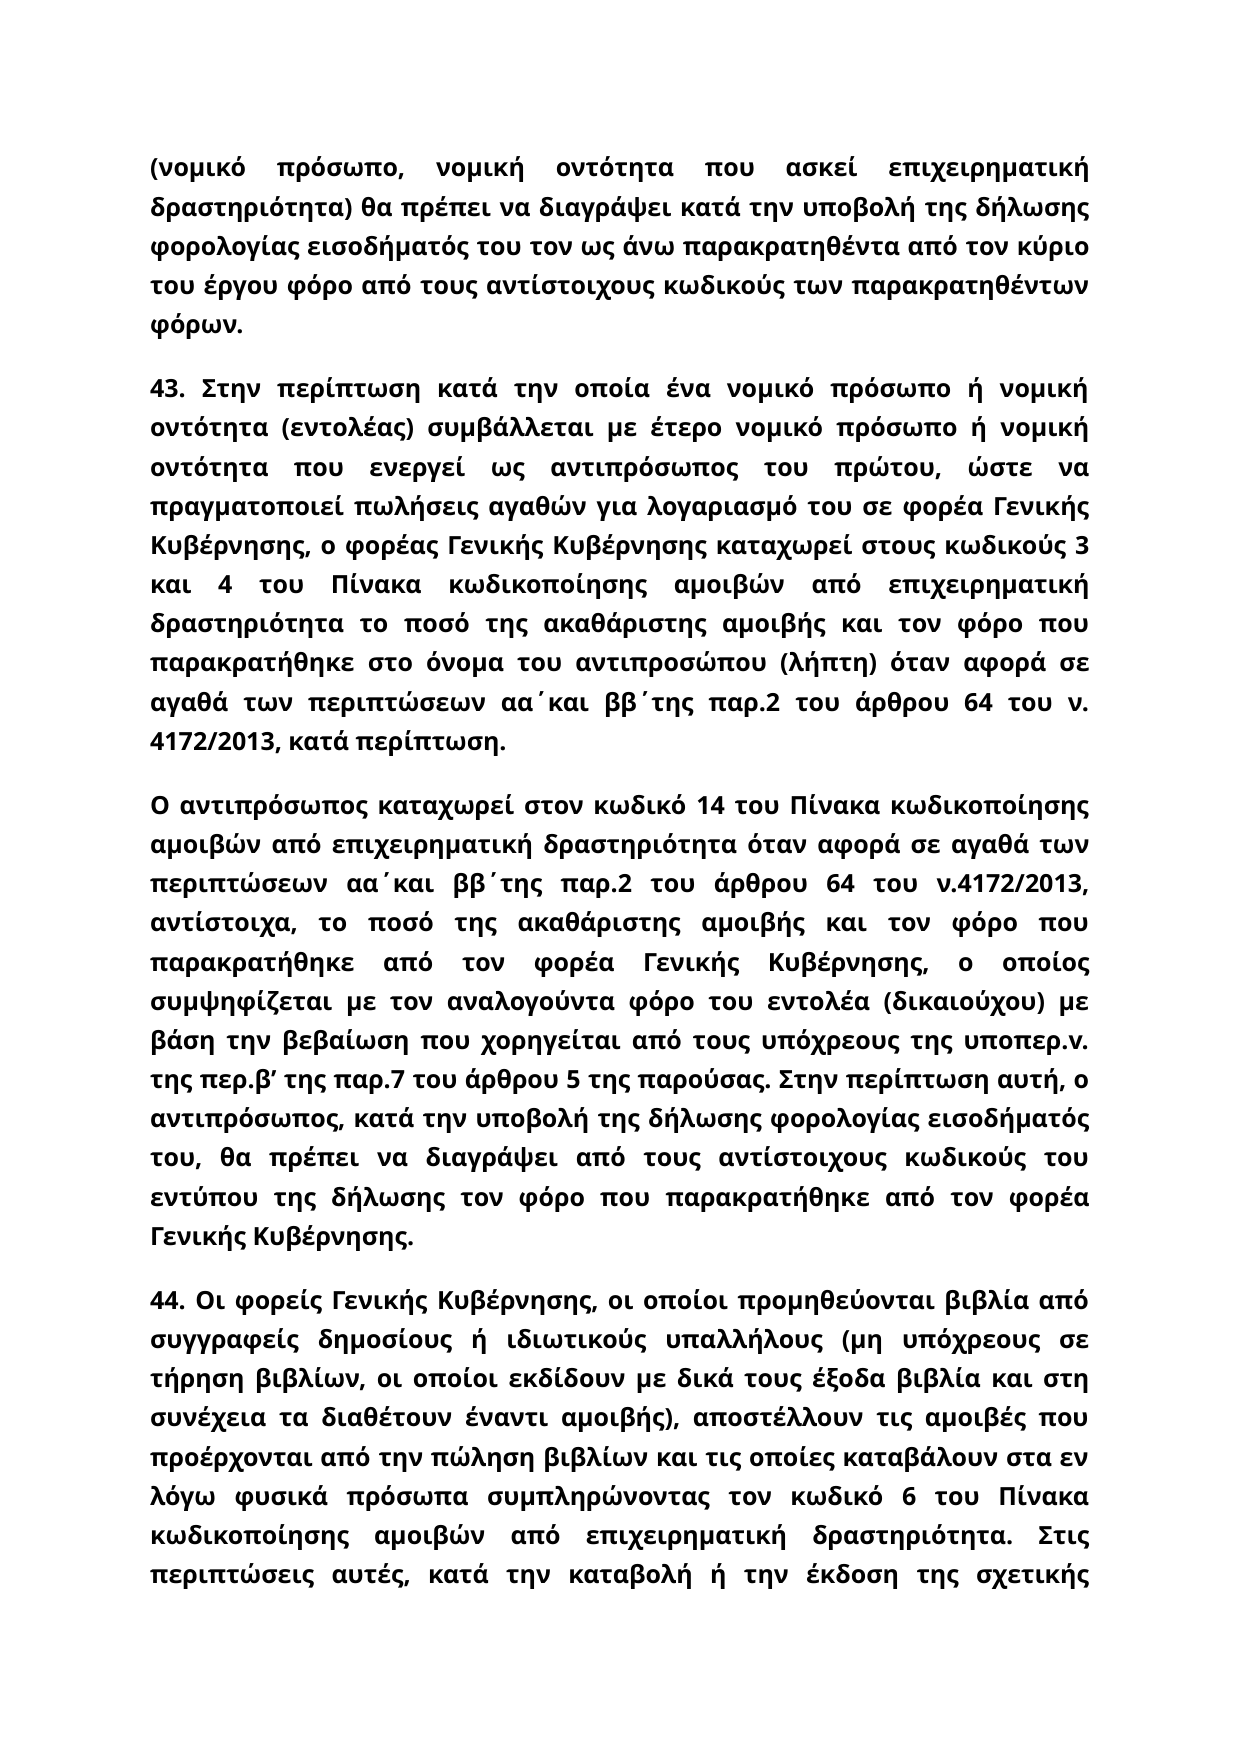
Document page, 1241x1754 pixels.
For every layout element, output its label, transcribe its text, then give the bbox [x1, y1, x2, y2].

text Ο αντιπρόσωπος καταχωρεί στον κωδικό 14 του Πίνακα κωδικοποίησης αμοιβών από επιχειρηματική δραστηριότητα όταν αφορά σε αγαθά των περιπτώσεων αα΄και ββ΄της παρ.2 του άρθρου 64 του ν.4172/2013, αντίστοιχα, το ποσό της ακαθάριστης αμοιβής και τον φόρο που παρακρατήθηκε από τον φορέα Γενικής Κυβέρνησης, ο οποίος συμψηφίζεται με τον αναλογούντα φόρο του εντολέα (δικαιούχου) με βάση την βεβαίωση που χορηγείται από τους υπόχρεους της υποπερ.v. της περ.β’ της παρ.7 του άρθρου 5 της παρούσας. Στην περίπτωση αυτή, ο αντιπρόσωπος, κατά την υποβολή της δήλωσης φορολογίας εισοδήματός του, θα πρέπει να διαγράψει από τους αντίστοιχους κωδικούς του εντύπου της δήλωσης τον φόρο που παρακρατήθηκε από τον φορέα Γενικής Κυβέρνησης. [150, 787, 1090, 1252]
text (νομικό πρόσωπο, νομική οντότητα που ασκεί επιχειρηματική δραστηριότητα) θα πρέπει να διαγράψει κατά την υποβολή της δήλωσης φορολογίας εισοδήματός του τον ως άνω παρακρατηθέντα από τον κύριο του έργου φόρο από τους αντίστοιχους κωδικούς των παρακρατηθέντων φόρων. [150, 150, 1090, 341]
text 44. Οι φορείς Γενικής Κυβέρνησης, οι οποίοι προμηθεύονται βιβλία από συγγραφείς δημοσίους ή ιδιωτικούς υπαλλήλους (μη υπόχρεους σε τήρηση βιβλίων, οι οποίοι εκδίδουν με δικά τους έξοδα βιβλία και στη συνέχεια τα διαθέτουν έναντι αμοιβής), αποστέλλουν τις αμοιβές που προέρχονται από την πώληση βιβλίων και τις οποίες καταβάλουν στα εν λόγω φυσικά πρόσωπα συμπληρώνοντας τον κωδικό 6 του Πίνακα κωδικοποίησης αμοιβών από επιχειρηματική δραστηριότητα. Στις περιπτώσεις αυτές, κατά την καταβολή ή την έκδοση της σχετικής [150, 1282, 1090, 1591]
text 43. Στην περίπτωση κατά την οποία ένα νομικό πρόσωπο ή νομική οντότητα (εντολέας) συμβάλλεται με έτερο νομικό πρόσωπο ή νομική οντότητα που ενεργεί ως αντιπρόσωπος του πρώτου, ώστε να πραγματοποιεί πωλήσεις αγαθών για λογαριασμό του σε φορέα Γενικής Κυβέρνησης, ο φορέας Γενικής Κυβέρνησης καταχωρεί στους κωδικούς 3 και 4 του Πίνακα κωδικοποίησης αμοιβών από επιχειρηματική δραστηριότητα το ποσό της ακαθάριστης αμοιβής και τον φόρο που παρακρατήθηκε στο όνομα του αντιπροσώπου (λήπτη) όταν αφορά σε αγαθά των περιπτώσεων αα΄και ββ΄της παρ.2 του άρθρου 64 του ν. 4172/2013, κατά περίπτωση. [150, 371, 1090, 757]
